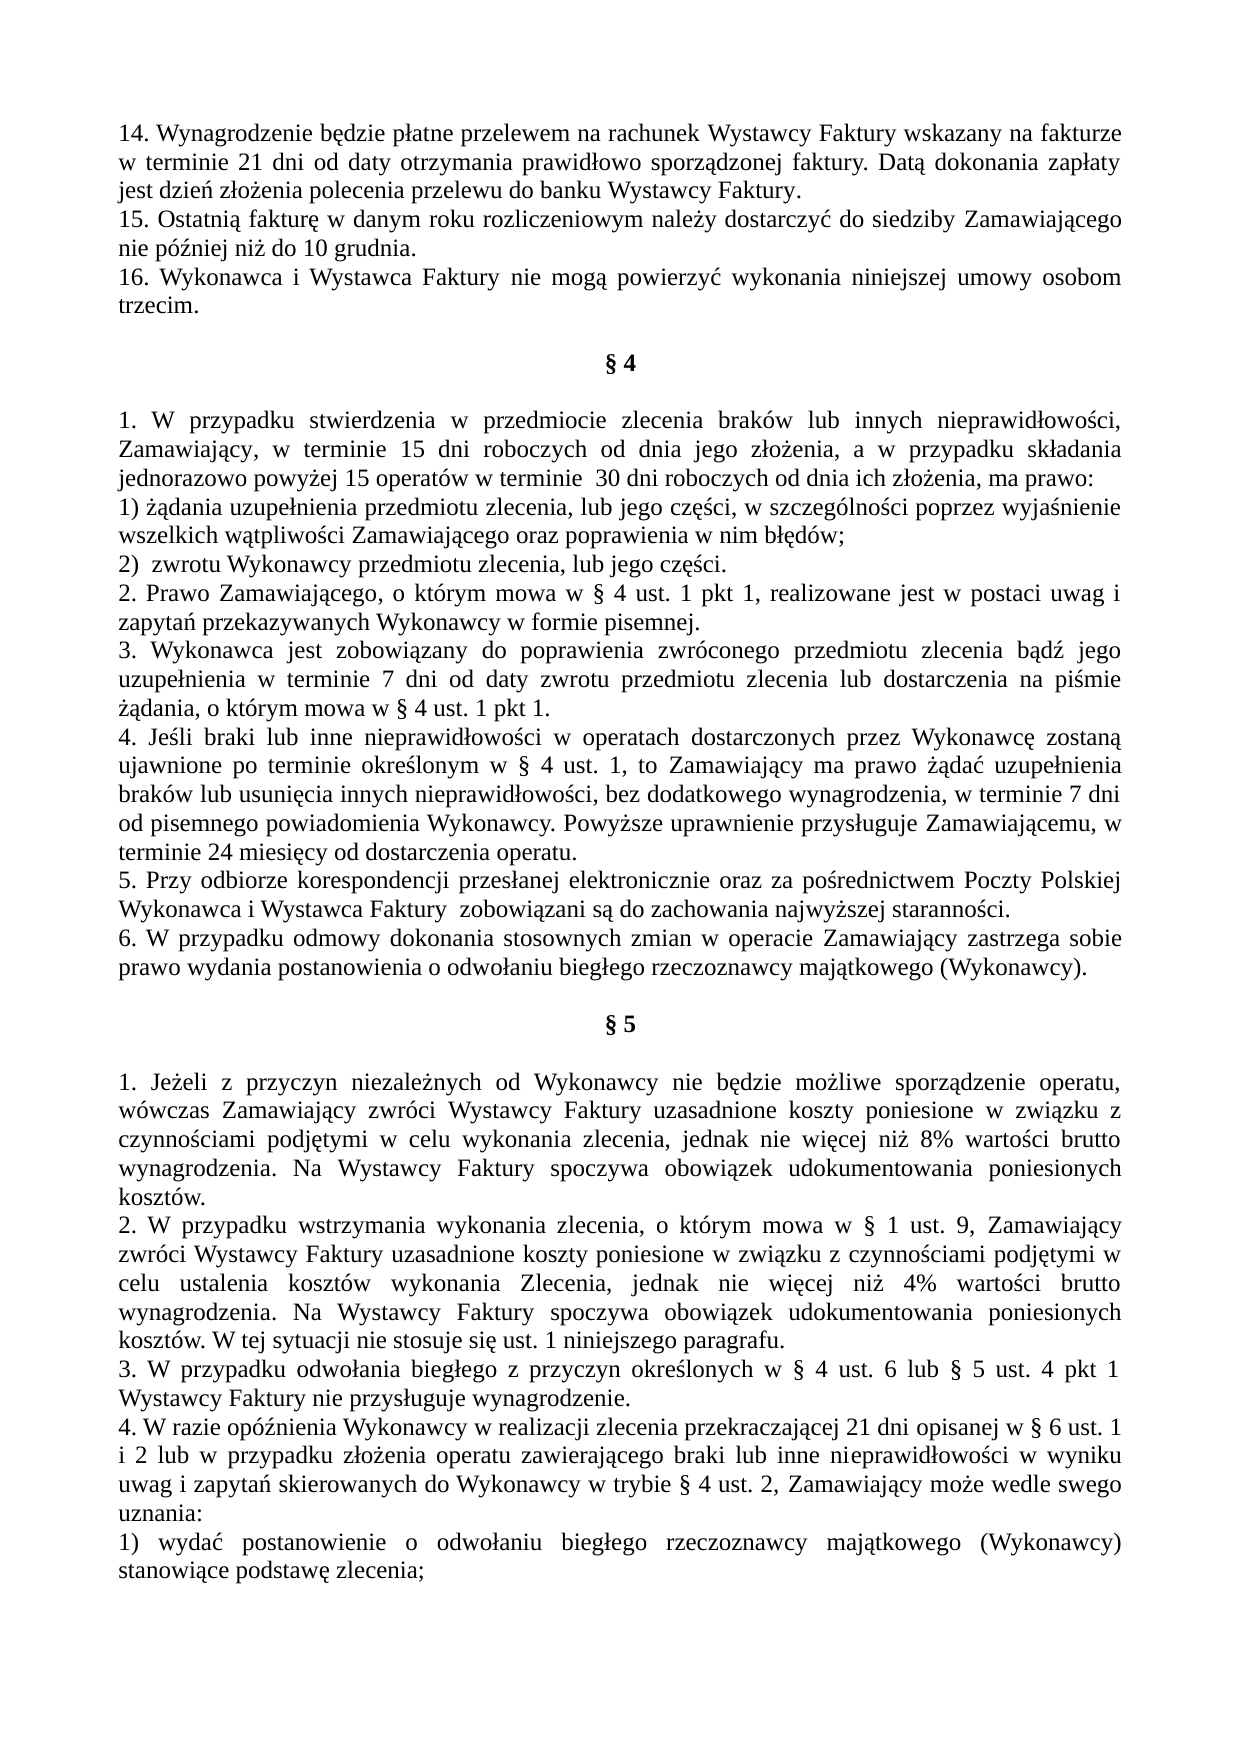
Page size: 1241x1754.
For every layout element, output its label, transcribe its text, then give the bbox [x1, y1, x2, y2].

text 2) zwrotu Wykonawcy przedmiotu zlecenia, lub jego części. [118, 549, 1122, 578]
text 14. Wynagrodzenie będzie płatne przelewem na rachunek Wystawcy Faktury wskazany na fakturze w terminie 21 dni od daty otrzymania prawidłowo sporządzonej faktury. Datą dokonania zapłaty jest dzień złożenia polecenia przelewu do banku Wystawcy Faktury. [118, 118, 1122, 204]
text 5. Przy odbiorze korespondencji przesłanej elektronicznie oraz za pośrednictwem Poczty Polskiej Wykonawca i Wystawca Faktury zobowiązani są do zachowania najwyższej staranności. [118, 866, 1122, 923]
text 3. Wykonawca jest zobowiązany do poprawienia zwróconego przedmiotu zlecenia bądź jego uzupełnienia w terminie 7 dni od daty zwrotu przedmiotu zlecenia lub dostarczenia na piśmie żądania, o którym mowa w § 4 ust. 1 pkt 1. [118, 636, 1122, 722]
text 16. Wykonawca i Wystawca Faktury nie mogą powierzyć wykonania niniejszej umowy osobom trzecim. [118, 262, 1122, 319]
text 1. W przypadku stwierdzenia w przedmiocie zlecenia braków lub innych nieprawidłowości, Zamawiający, w terminie 15 dni roboczych od dnia jego złożenia, a w przypadku składania jednorazowo powyżej 15 operatów w terminie 30 dni roboczych od dnia ich złożenia, ma prawo: [118, 406, 1122, 492]
text 3. W przypadku odwołania biegłego z przyczyn określonych w § 4 ust. 6 lub § 5 ust. 4 pkt 1 Wystawcy Faktury nie przysługuje wynagrodzenie. [118, 1354, 1122, 1412]
text § 4 [118, 348, 1122, 377]
text 1) wydać postanowienie o odwołaniu biegłego rzeczoznawcy majątkowego (Wykonawcy) stanowiące podstawę zlecenia; [118, 1527, 1122, 1584]
text 4. Jeśli braki lub inne nieprawidłowości w operatach dostarczonych przez Wykonawcę zostaną ujawnione po terminie określonym w § 4 ust. 1, to Zamawiający ma prawo żądać uzupełnienia braków lub usunięcia innych nieprawidłowości, bez dodatkowego wynagrodzenia, w terminie 7 dni od pisemnego powiadomienia Wykonawcy. Powyższe uprawnienie przysługuje Zamawiającemu, w terminie 24 miesięcy od dostarczenia operatu. [118, 722, 1122, 866]
text 1) żądania uzupełnienia przedmiotu zlecenia, lub jego części, w szczególności poprzez wyjaśnienie wszelkich wątpliwości Zamawiającego oraz poprawienia w nim błędów; [118, 492, 1122, 549]
text 15. Ostatnią fakturę w danym roku rozliczeniowym należy dostarczyć do siedziby Zamawiającego nie później niż do 10 grudnia. [118, 204, 1122, 262]
text 4. W razie opóźnienia Wykonawcy w realizacji zlecenia przekraczającej 21 dni opisanej w § 6 ust. 1 i 2 lub w przypadku złożenia operatu zawierającego braki lub inne nieprawidłowości w wyniku uwag i zapytań skierowanych do Wykonawcy w trybie § 4 ust. 2, Zamawiający może wedle swego uznania: [118, 1412, 1122, 1527]
text 2. W przypadku wstrzymania wykonania zlecenia, o którym mowa w § 1 ust. 9, Zamawiający zwróci Wystawcy Faktury uzasadnione koszty poniesione w związku z czynnościami podjętymi w celu ustalenia kosztów wykonania Zlecenia, jednak nie więcej niż 4% wartości brutto wynagrodzenia. Na Wystawcy Faktury spoczywa obowiązek udokumentowania poniesionych kosztów. W tej sytuacji nie stosuje się ust. 1 niniejszego paragrafu. [118, 1211, 1122, 1354]
text § 5 [118, 1009, 1122, 1038]
text 6. W przypadku odmowy dokonania stosownych zmian w operacie Zamawiający zastrzega sobie prawo wydania postanowienia o odwołaniu biegłego rzeczoznawcy majątkowego (Wykonawcy). [118, 923, 1122, 981]
text 2. Prawo Zamawiającego, o którym mowa w § 4 ust. 1 pkt 1, realizowane jest w postaci uwag i zapytań przekazywanych Wykonawcy w formie pisemnej. [118, 578, 1122, 636]
text 1. Jeżeli z przyczyn niezależnych od Wykonawcy nie będzie możliwe sporządzenie operatu, wówczas Zamawiający zwróci Wystawcy Faktury uzasadnione koszty poniesione w związku z czynnościami podjętymi w celu wykonania zlecenia, jednak nie więcej niż 8% wartości brutto wynagrodzenia. Na Wystawcy Faktury spoczywa obowiązek udokumentowania poniesionych kosztów. [118, 1067, 1122, 1211]
